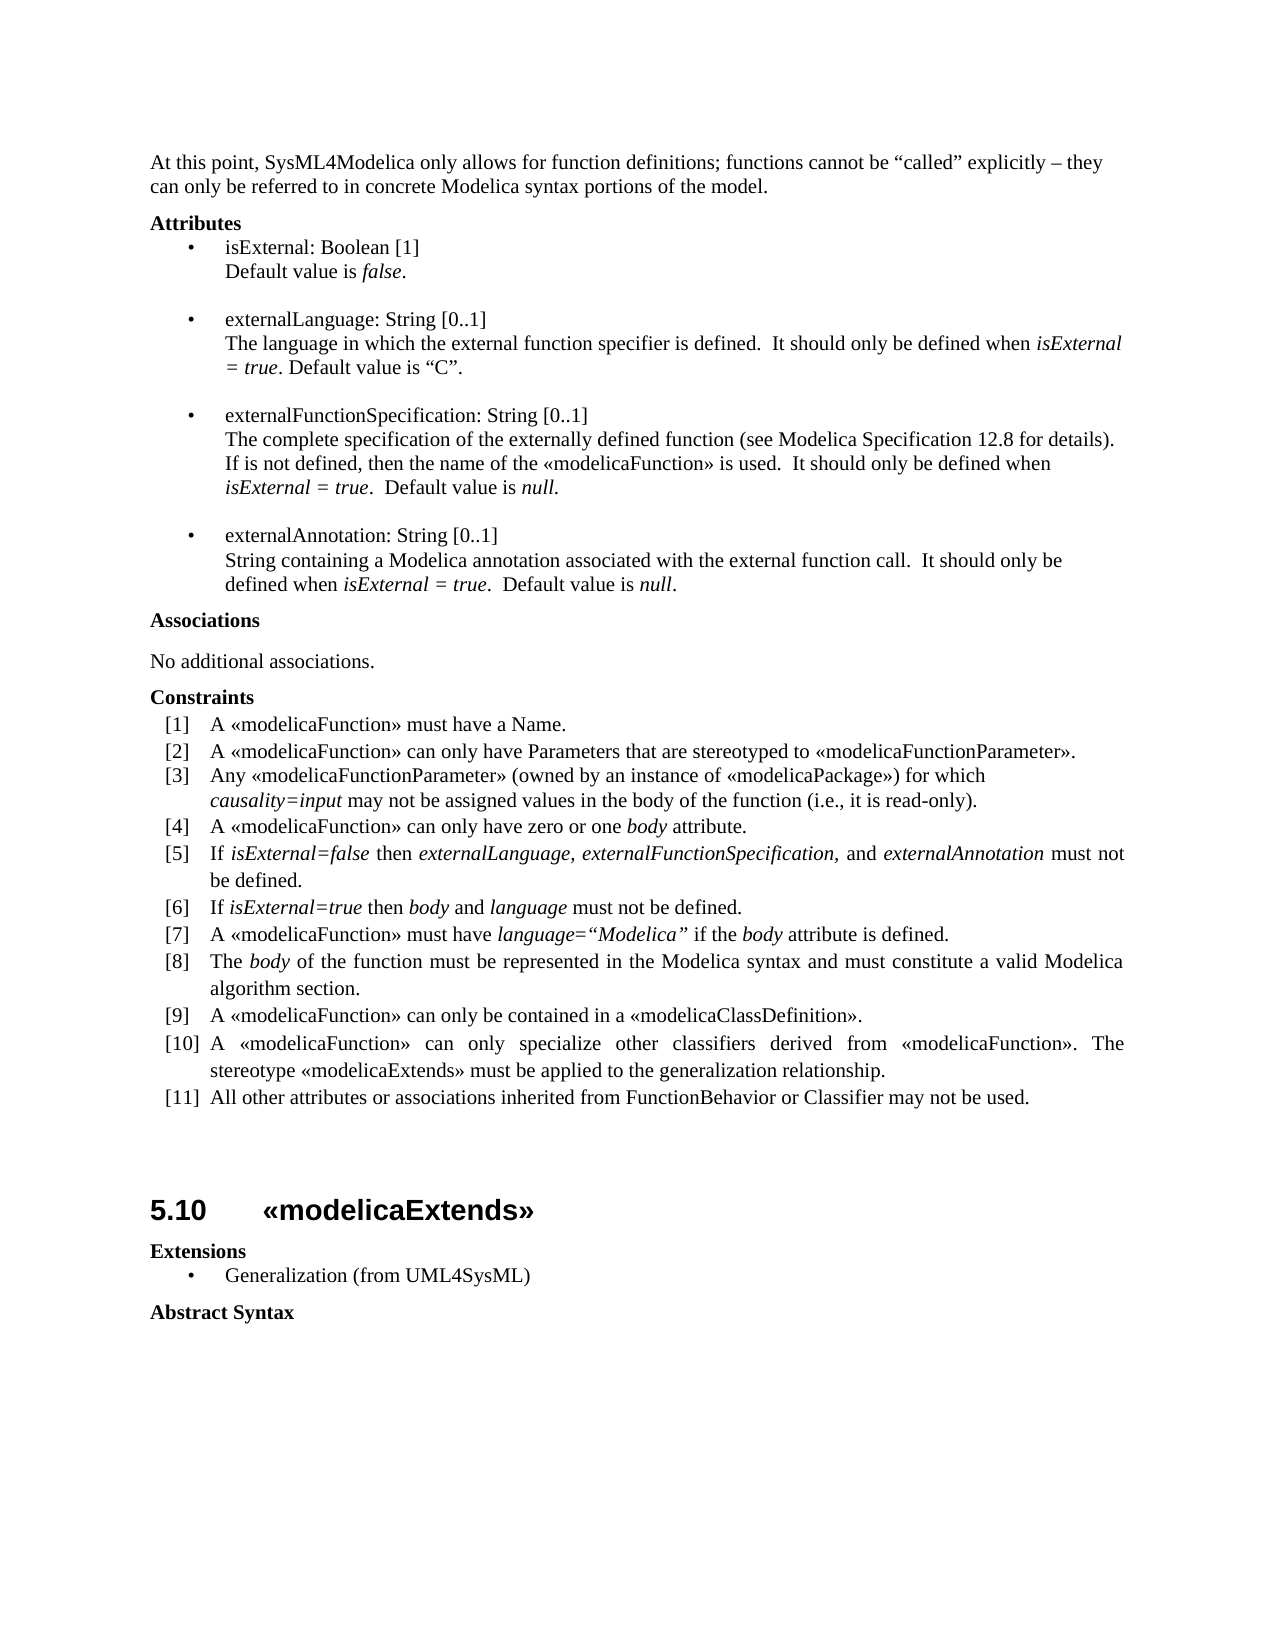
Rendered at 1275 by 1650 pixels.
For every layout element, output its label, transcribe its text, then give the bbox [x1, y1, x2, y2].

text At this point, SysML4Modelica only allows for function definitions; functions cannot be “called” explicitly – they can only be referred to in concrete Modelica syntax portions of the model. [150, 150, 1125, 198]
list A «modelicaFunction» must have language=“Modelica” if the body attribute is defined. [165, 920, 1125, 947]
list All other attributes or associations inherited from FunctionBehavior or Classifier may not be used. [165, 1082, 1125, 1109]
subtitle Constraints [150, 685, 1125, 709]
list A «modelicaFunction» can only specialize other classifiers derived from «modelicaFunction». The stereotype «modelicaExtends» must be applied to the generalization relationship. [165, 1028, 1125, 1082]
subtitle «modelicaExtends» [150, 1193, 1125, 1227]
list Generalization (from UML4SysML) [187, 1263, 1125, 1287]
list String containing a Modelica annotation associated with the external function call. It should only be defined when isExternal = true. Default value is null. [187, 547, 1125, 596]
list The language in which the external function specifier is defined. It should only be defined when isExternal = true. Default value is “C”. [187, 331, 1125, 379]
list isExternal: Boolean [1] [187, 235, 1125, 259]
list A «modelicaFunction» can only be contained in a «modelicaClassDefinition». [165, 1001, 1125, 1028]
subtitle Attributes [150, 211, 1125, 235]
list If isExternal=false then externalLanguage, externalFunctionSpecification, and externalAnnotation must not be defined. [165, 839, 1125, 893]
list The complete specification of the externally defined function (see Modelica Specification 12.8 for details). If is not defined, then the name of the «modelicaFunction» is used. It should only be defined when isExternal = true. Default value is null. [187, 427, 1125, 499]
list The body of the function must be represented in the Modelica syntax and must constitute a valid Modelica algorithm section. [165, 947, 1125, 1001]
list Any «modelicaFunctionParameter» (owned by an instance of «modelicaPackage») for which causality=input may not be assigned values in the body of the function (i.e., it is read-only). [165, 763, 1125, 812]
list A «modelicaFunction» can only have Parameters that are stereotyped to «modelicaFunctionParameter». [165, 736, 1125, 763]
list A «modelicaFunction» can only have zero or one body attribute. [165, 812, 1125, 839]
subtitle Abstract Syntax [150, 1300, 1125, 1324]
subtitle Associations [150, 608, 1125, 632]
list externalFunctionSpecification: String [0..1] [187, 403, 1125, 427]
list externalLanguage: String [0..1] [187, 307, 1125, 331]
subtitle Extensions [150, 1239, 1125, 1263]
text No additional associations. [150, 649, 1125, 673]
list If isExternal=true then body and language must not be defined. [165, 893, 1125, 920]
list externalAnnotation: String [0..1] [187, 523, 1125, 547]
list A «modelicaFunction» must have a Name. [165, 709, 1125, 736]
list Default value is false. [187, 259, 1125, 283]
